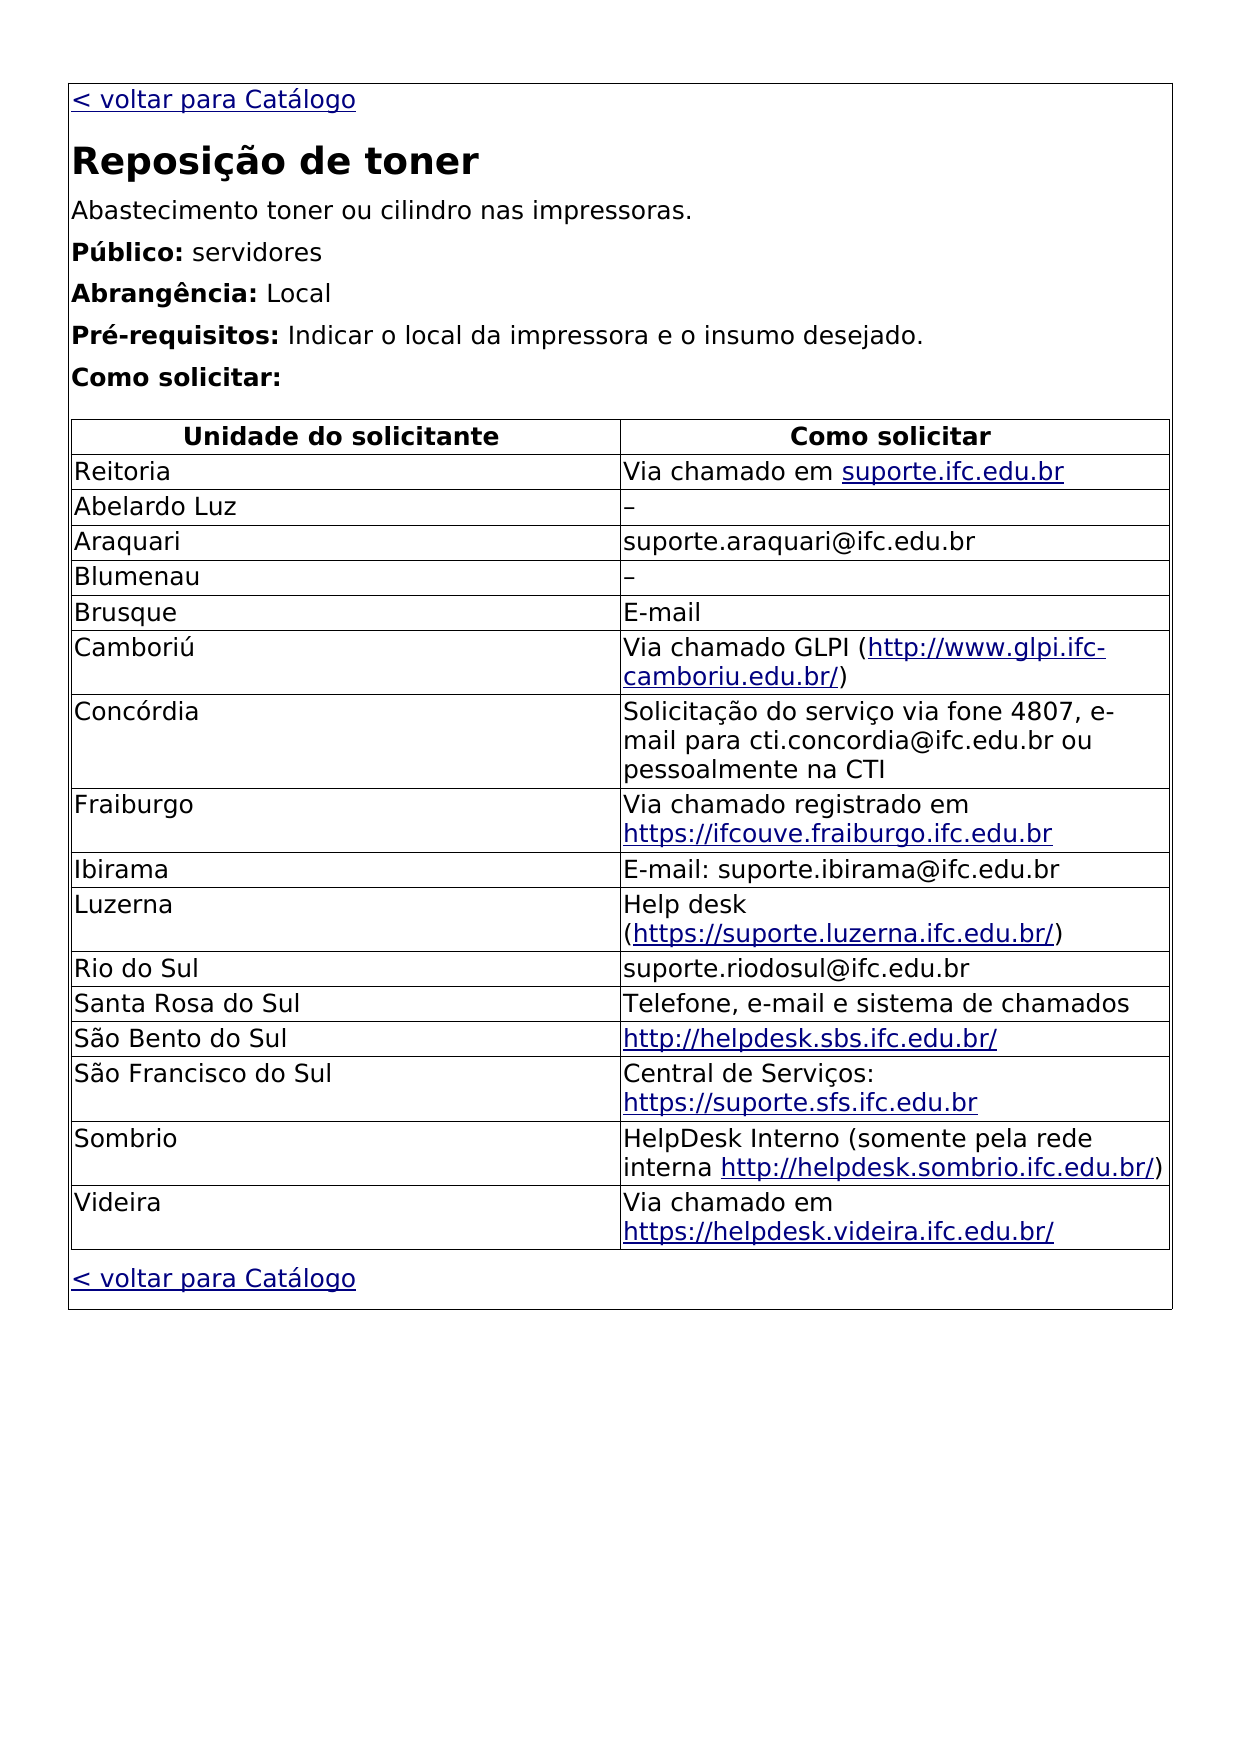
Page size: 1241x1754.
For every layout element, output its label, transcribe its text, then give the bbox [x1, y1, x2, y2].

table_header Unidade do solicitante [72, 420, 620, 454]
table_header Como solicitar [621, 420, 1169, 454]
table_header < voltar para Catálogo Reposição de toner Abastecimento toner ou cilindro nas impressoras. Público: servidores Abrangência: Local Pré-requisitos: Indicar o local da impressora e o insumo desejado. Como solicitar: < voltar para Catálogo [69, 84, 1172, 1309]
table_cell http://helpdesk.sbs.ifc.edu.br/ [621, 1022, 1169, 1056]
table_cell Help desk (https://suporte.luzerna.ifc.edu.br/) [621, 888, 1169, 951]
table_cell São Bento do Sul [72, 1022, 620, 1056]
table_cell E-mail [621, 596, 1169, 630]
table_cell Camboriú [72, 631, 620, 694]
table_cell Abelardo Luz [72, 490, 620, 524]
table_cell Sombrio [72, 1122, 620, 1185]
table_cell – [621, 561, 1169, 595]
table_cell – [621, 490, 1169, 524]
table_cell Videira [72, 1186, 620, 1249]
table_cell Telefone, e-mail e sistema de chamados [621, 987, 1169, 1021]
table_cell suporte.riodosul@ifc.edu.br [621, 952, 1169, 986]
table_cell Via chamado registrado em https://ifcouve.fraiburgo.ifc.edu.br [621, 789, 1169, 852]
table_cell Santa Rosa do Sul [72, 987, 620, 1021]
table_cell São Francisco do Sul [72, 1057, 620, 1121]
table_cell Central de Serviços: https://suporte.sfs.ifc.edu.br [621, 1057, 1169, 1121]
table_cell HelpDesk Interno (somente pela rede interna http://helpdesk.sombrio.ifc.edu.br/) [621, 1122, 1169, 1185]
table_cell Blumenau [72, 561, 620, 595]
table_cell E-mail: suporte.ibirama@ifc.edu.br [621, 853, 1169, 887]
table_cell Fraiburgo [72, 789, 620, 852]
table_cell Luzerna [72, 888, 620, 951]
table_cell Via chamado em suporte.ifc.edu.br [621, 455, 1169, 489]
table_cell Brusque [72, 596, 620, 630]
table_cell Reitoria [72, 455, 620, 489]
table_cell Via chamado em https://helpdesk.videira.ifc.edu.br/ [621, 1186, 1169, 1249]
table_cell Solicitação do serviço via fone 4807, e-mail para cti.concordia@ifc.edu.br ou pessoalmente na CTI [621, 695, 1169, 787]
table_cell suporte.araquari@ifc.edu.br [621, 526, 1169, 559]
table_cell Ibirama [72, 853, 620, 887]
table_cell Rio do Sul [72, 952, 620, 986]
table_cell Concórdia [72, 695, 620, 787]
table_cell Araquari [72, 526, 620, 559]
table_cell Via chamado GLPI (http://www.glpi.ifc-camboriu.edu.br/) [621, 631, 1169, 694]
